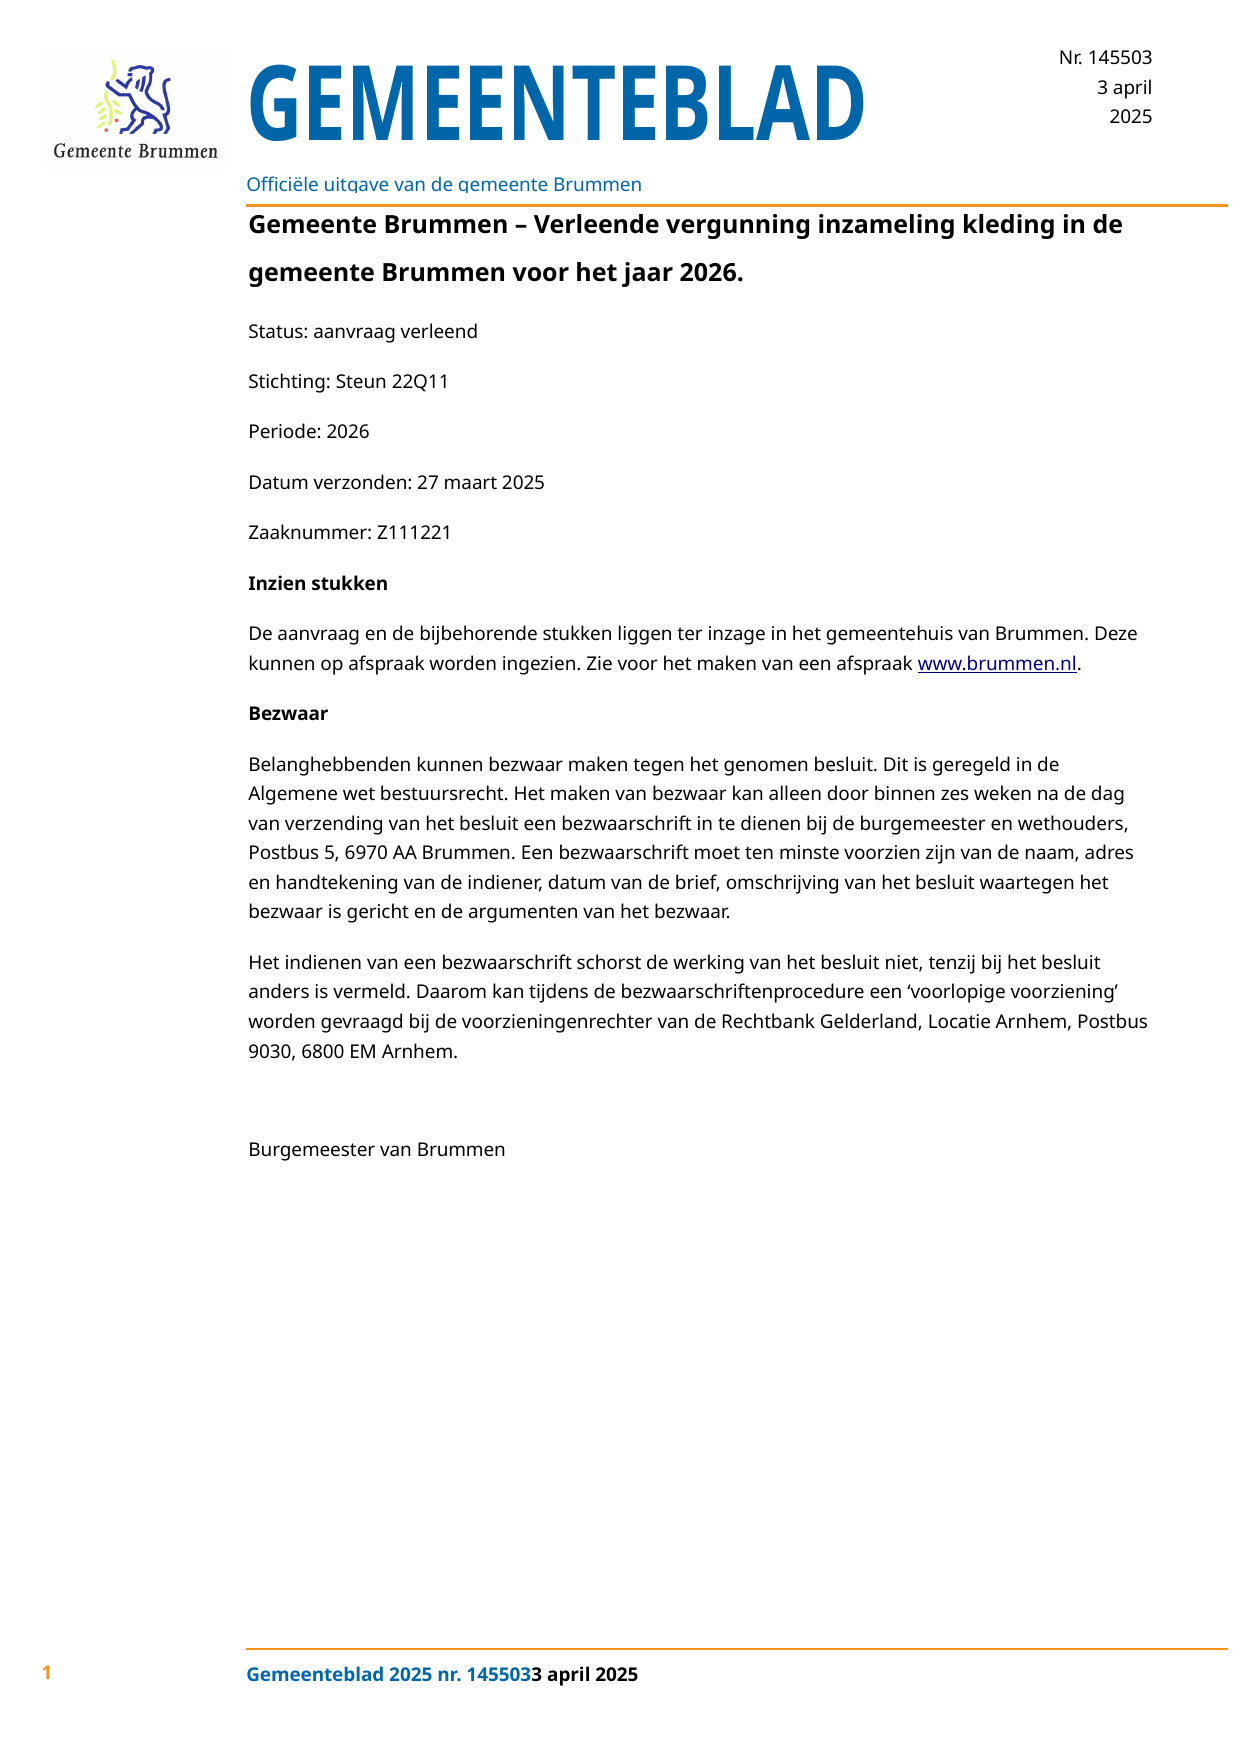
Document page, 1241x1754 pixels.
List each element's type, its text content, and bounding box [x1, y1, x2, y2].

text Burgemeester van Brummen [248, 1136, 1152, 1162]
text Bezwaar [248, 700, 1152, 726]
text Periode: 2026 [248, 419, 1152, 444]
text Zaaknummer: Z111221 [248, 519, 1152, 545]
picture [41, 47, 231, 172]
text Stichting: Steun 22Q11 [248, 368, 1152, 394]
text De aanvraag en de bijbehorende stukken liggen ter inzage in het gemeentehuis van Brummen. Deze kunnen op afspraak worden ingezien. Zie voor het maken van een afspraak www.brummen.nl. [248, 620, 1152, 676]
text Datum verzonden: 27 maart 2025 [248, 469, 1152, 495]
text Gemeente Brummen – Verleende vergunning inzameling kleding in de gemeente Brummen voor het jaar 2026. [248, 207, 1152, 288]
text Belanghebbenden kunnen bezwaar maken tegen het genomen besluit. Dit is geregeld in de Algemene wet bestuursrecht. Het maken van bezwaar kan alleen door binnen zes weken na de dag van verzending van het besluit een bezwaarschrift in te dienen bij de burgemeester en wethouders, Postbus 5, 6970 AA Brummen. Een bezwaarschrift moet ten minste voorzien zijn van de naam, adres en handtekening van de indiener, datum van de brief, omschrijving van het besluit waartegen het bezwaar is gericht en de argumenten van het bezwaar. [248, 751, 1152, 924]
text Het indienen van een bezwaarschrift schorst de werking van het besluit niet, tenzij bij het besluit anders is vermeld. Daarom kan tijdens de bezwaarschriftenprocedure een ‘voorlopige voorziening’ worden gevraagd bij de voorzieningenrechter van de Rechtbank Gelderland, Locatie Arnhem, Postbus 9030, 6800 EM Arnhem. [248, 949, 1152, 1064]
text Status: aanvraag verleend [248, 318, 1152, 344]
text Inzien stukken [248, 570, 1152, 596]
